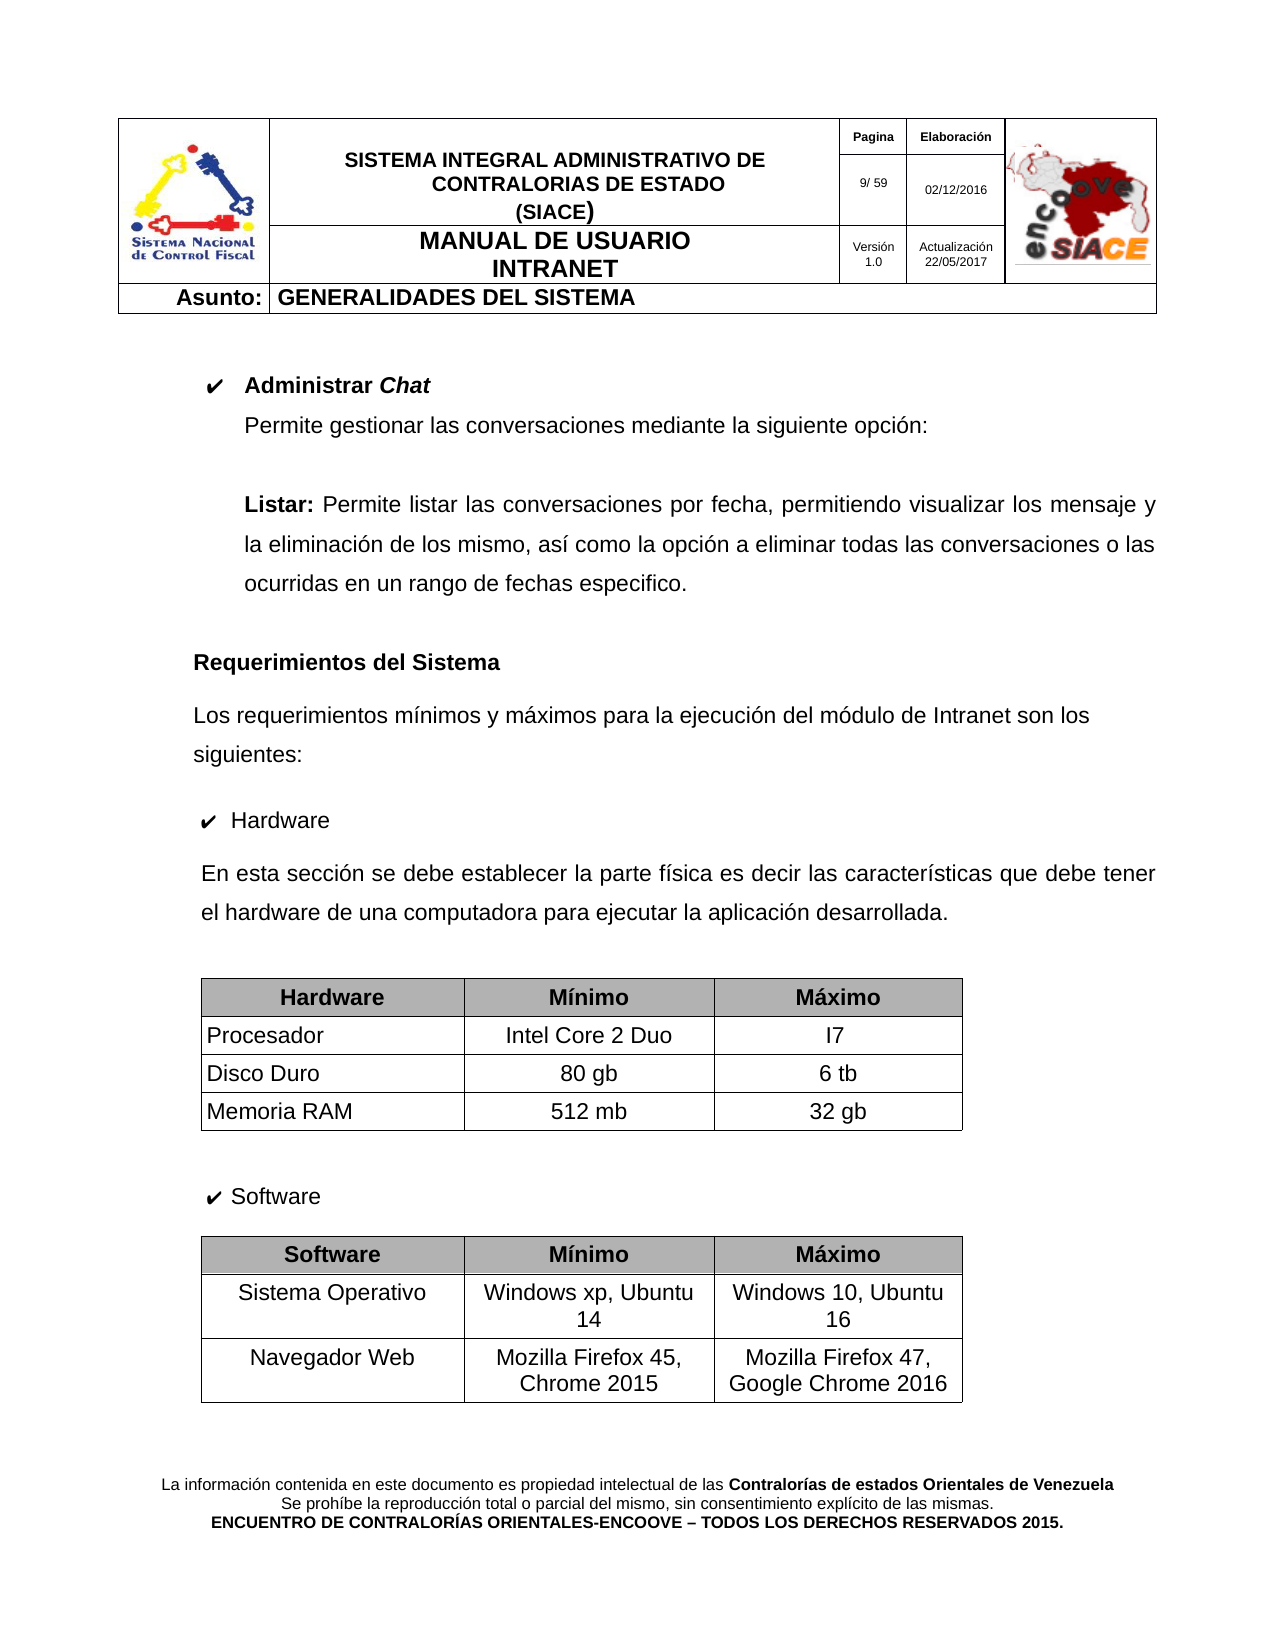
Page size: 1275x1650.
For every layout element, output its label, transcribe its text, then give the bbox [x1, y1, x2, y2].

picture [1006, 140, 1151, 266]
table_header Máximo [715, 1237, 962, 1273]
table_cell 512 mb [465, 1093, 714, 1130]
table_header Mínimo [465, 979, 714, 1016]
table_cell Sistema Operativo [202, 1275, 464, 1338]
table_cell Intel Core 2 Duo [465, 1017, 714, 1054]
table_cell 6 tb [715, 1055, 962, 1092]
table_cell Mozilla Firefox 47, Google Chrome 2016 [715, 1339, 962, 1402]
table_cell Windows 10, Ubuntu 16 [715, 1275, 962, 1338]
list Software [207, 1183, 1157, 1209]
list Los requerimientos mínimos y máximos para la ejecución del módulo de Intranet son los siguientes: [156, 702, 1157, 768]
list Requerimientos del Sistema [156, 649, 1157, 676]
table_cell 80 gb [465, 1055, 714, 1092]
table_header Hardware [202, 979, 464, 1016]
list Listar: Permite listar las conversaciones por fecha, permitiendo visualizar los mensaje y la eliminación de los mismo, así como la opción a eliminar todas las conversaciones o las ocurridas en un rango de fechas especifico. [207, 491, 1157, 597]
table_cell Memoria RAM [202, 1093, 464, 1130]
table_cell 32 gb [715, 1093, 962, 1130]
table_header Software [202, 1237, 464, 1273]
table_header Mínimo [465, 1237, 714, 1273]
table_cell Procesador [202, 1017, 464, 1054]
table_cell Windows xp, Ubuntu 14 [465, 1275, 714, 1338]
table_cell Disco Duro [202, 1055, 464, 1092]
text En esta sección se debe establecer la parte física es decir las características que debe tener el hardware de una computadora para ejecutar la aplicación desarrollada. [201, 860, 1157, 926]
table_cell Navegador Web [202, 1339, 464, 1402]
table_cell Mozilla Firefox 45, Chrome 2015 [465, 1339, 714, 1402]
list Permite gestionar las conversaciones mediante la siguiente opción: [207, 412, 1157, 439]
table_cell I7 [715, 1017, 962, 1054]
picture [121, 140, 267, 266]
list Hardware [201, 807, 1157, 833]
list Administrar Chat [207, 372, 1157, 399]
table_header Máximo [715, 979, 962, 1016]
